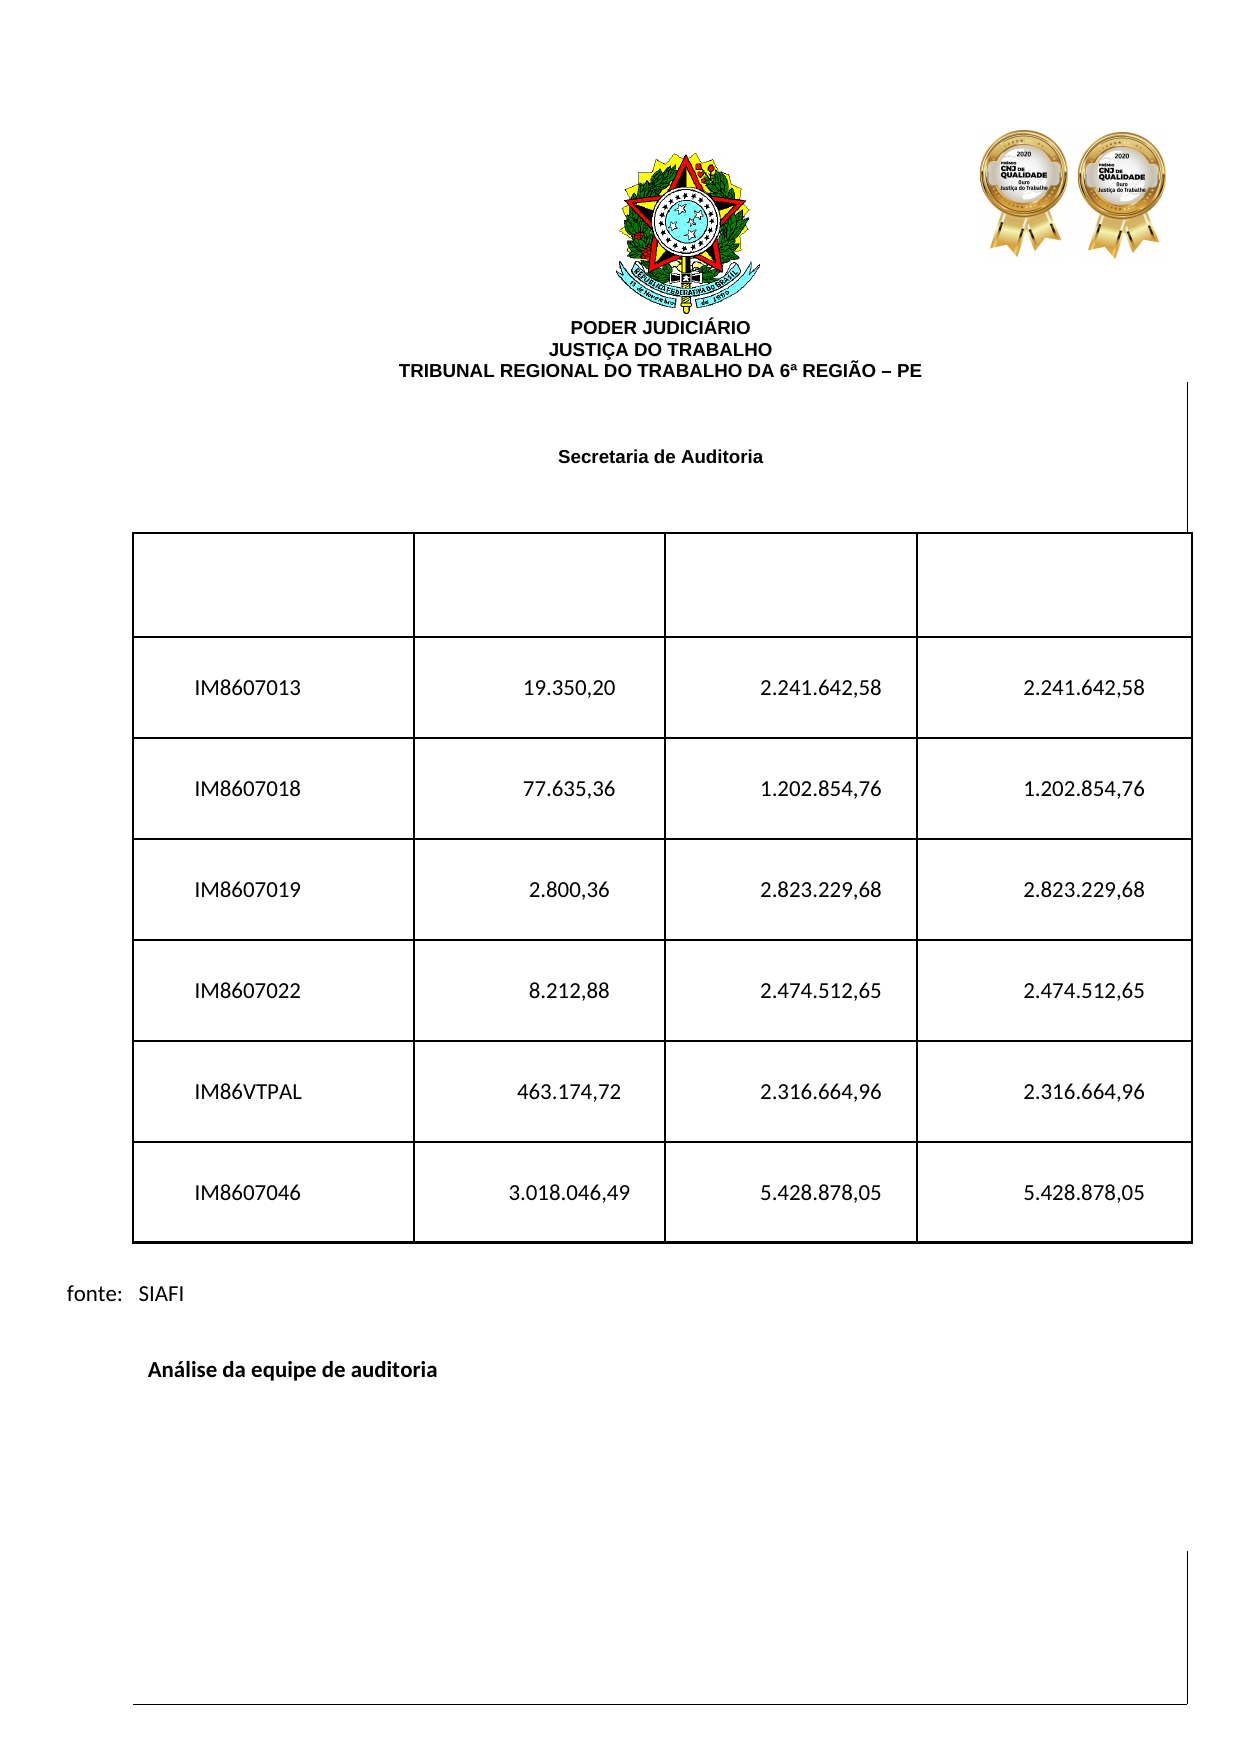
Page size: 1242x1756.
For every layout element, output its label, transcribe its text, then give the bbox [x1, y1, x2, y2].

table_cell 5.428.878,05 [918, 1143, 1191, 1241]
table_cell 77.635,36 [415, 739, 664, 838]
table_cell IM8607018 [134, 739, 413, 838]
table_cell 5.428.878,05 [666, 1143, 916, 1241]
table_cell 2.474.512,65 [666, 941, 916, 1039]
table_cell 19.350,20 [415, 638, 664, 737]
table_cell IM8607013 [134, 638, 413, 737]
table_cell 2.241.642,58 [918, 638, 1191, 737]
table_cell [917, 1244, 1192, 1342]
table_cell [918, 534, 1191, 636]
table_cell 2.474.512,65 [918, 941, 1191, 1039]
table_cell IM8607046 [134, 1143, 413, 1241]
table_cell 2.316.664,96 [666, 1042, 916, 1141]
table_cell fonte: SIAFI [133, 1244, 665, 1342]
table_cell IM8607022 [134, 941, 413, 1039]
table_cell [134, 534, 413, 636]
table_cell [415, 534, 664, 636]
table_cell 8.212,88 [415, 941, 664, 1039]
table_cell 2.241.642,58 [666, 638, 916, 737]
subtitle Análise da equipe de auditoria [133, 1355, 1187, 1383]
table_cell 2.823.229,68 [918, 840, 1191, 939]
table_cell IM86VTPAL [134, 1042, 413, 1141]
table_cell 463.174,72 [415, 1042, 664, 1141]
table_cell 2.800,36 [415, 840, 664, 939]
table_cell 1.202.854,76 [918, 739, 1191, 838]
table_cell [665, 1244, 917, 1342]
table_cell [666, 534, 916, 636]
table_cell IM8607019 [134, 840, 413, 939]
table_cell 3.018.046,49 [415, 1143, 664, 1241]
table_cell 2.316.664,96 [918, 1042, 1191, 1141]
table_cell 1.202.854,76 [666, 739, 916, 838]
table_cell 2.823.229,68 [666, 840, 916, 939]
